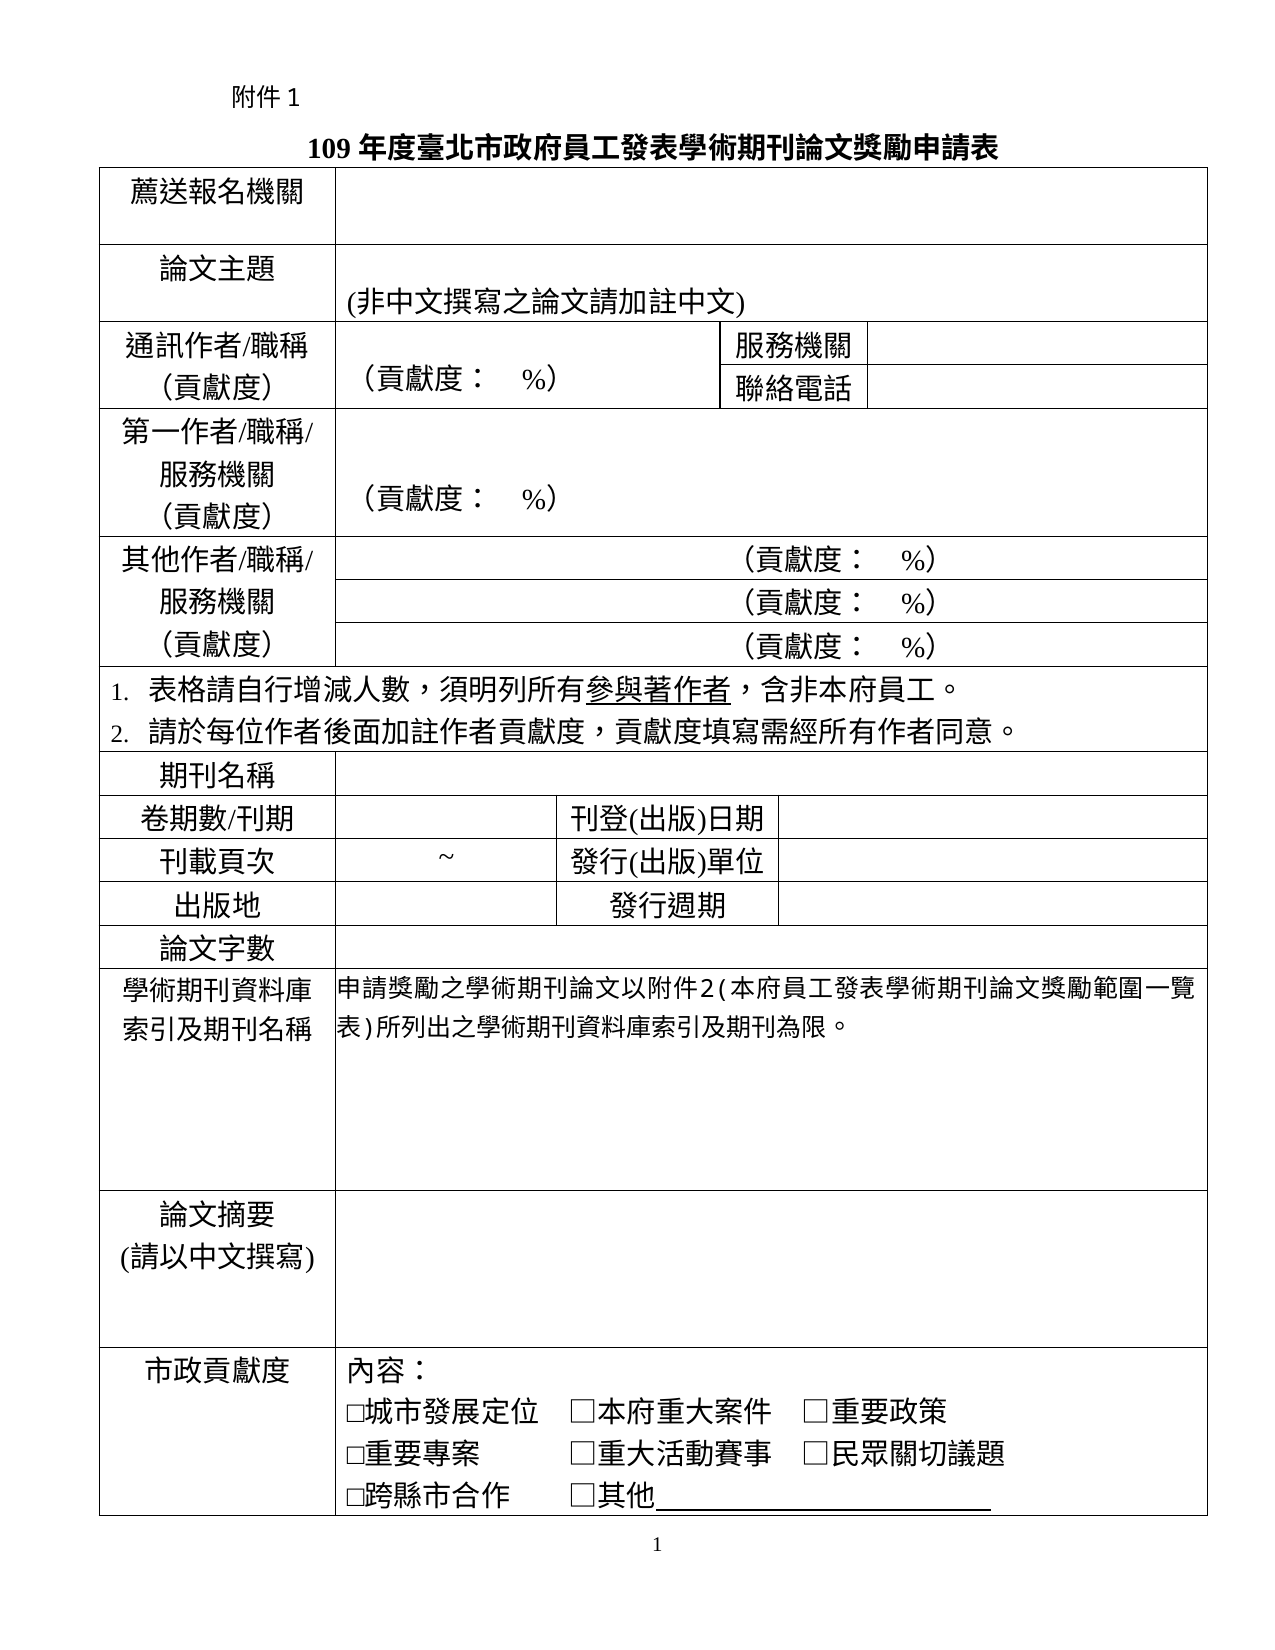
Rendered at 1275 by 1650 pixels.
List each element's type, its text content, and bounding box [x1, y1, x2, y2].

table_cell ~ [336, 839, 556, 881]
table_cell [779, 839, 1207, 881]
table_cell [336, 168, 1207, 244]
table_cell 論文字數 [100, 926, 335, 968]
table_cell 申請獎勵之學術期刊論文以附件2(本府員工發表學術期刊論文獎勵範圍一覽表)所列出之學術期刊資料庫索引及期刊為限。 [336, 969, 1207, 1093]
table_cell （貢獻度： %） [336, 623, 1207, 666]
table_cell （貢獻度： %） [336, 322, 719, 408]
table_cell 內容： □城市發展定位 □本府重大案件 □重要政策 □重要專案 □重大活動賽事 □民眾關切議題 □跨縣市合作 □其他 [336, 1348, 1207, 1514]
table_cell （貢獻度： %） [336, 409, 1207, 536]
table_cell (非中文撰寫之論文請加註中文) [336, 245, 1207, 321]
table_cell 論文主題 [100, 245, 335, 321]
table_cell 期刊名稱 [100, 752, 335, 794]
table_cell [779, 796, 1207, 838]
table_header 109 年度臺北市政府員工發表學術期刊論文獎勵申請表 [186, 70, 323, 117]
table_cell 學術期刊資料庫索引及期刊名稱 [100, 969, 335, 1190]
table_cell 刊載頁次 [100, 839, 335, 881]
table_cell [336, 752, 1207, 794]
table_cell [336, 882, 556, 924]
table_cell 表格請自行增減人數，須明列所有參與著作者，含非本府員工。 請於每位作者後面加註作者貢獻度，貢獻度填寫需經所有作者同意。 [100, 667, 1207, 751]
table_cell 卷期數/刊期 [100, 796, 335, 838]
table_cell [336, 1191, 1207, 1347]
table_cell 發行週期 [557, 882, 778, 924]
table_cell （貢獻度： %） [336, 537, 1207, 579]
table_cell [868, 322, 1207, 364]
table_cell 通訊作者/職稱 （貢獻度） [100, 322, 335, 408]
table_cell 刊登(出版)日期 [557, 796, 778, 838]
table_cell [336, 796, 556, 838]
table_header 109 年度臺北市政府員工發表學術期刊論文獎勵申請表 [99, 125, 1207, 167]
table_cell （貢獻度： %） [336, 580, 1207, 622]
table_cell 發行(出版)單位 [557, 839, 778, 881]
table_cell 聯絡電話 [721, 365, 867, 408]
table_cell 薦送報名機關 [100, 168, 335, 244]
table_cell 服務機關 [721, 322, 867, 364]
table_cell 出版地 [100, 882, 335, 924]
table_cell [336, 926, 1207, 968]
table_cell [868, 365, 1207, 408]
table_cell 其他作者/職稱/服務機關 （貢獻度） [100, 537, 335, 666]
table_cell 第一作者/職稱/服務機關 （貢獻度） [100, 409, 335, 536]
table_cell 市政貢獻度 [100, 1348, 335, 1514]
table_cell 論文摘要 (請以中文撰寫) [100, 1191, 335, 1347]
table_cell [779, 882, 1207, 924]
table_cell [336, 1093, 1207, 1190]
